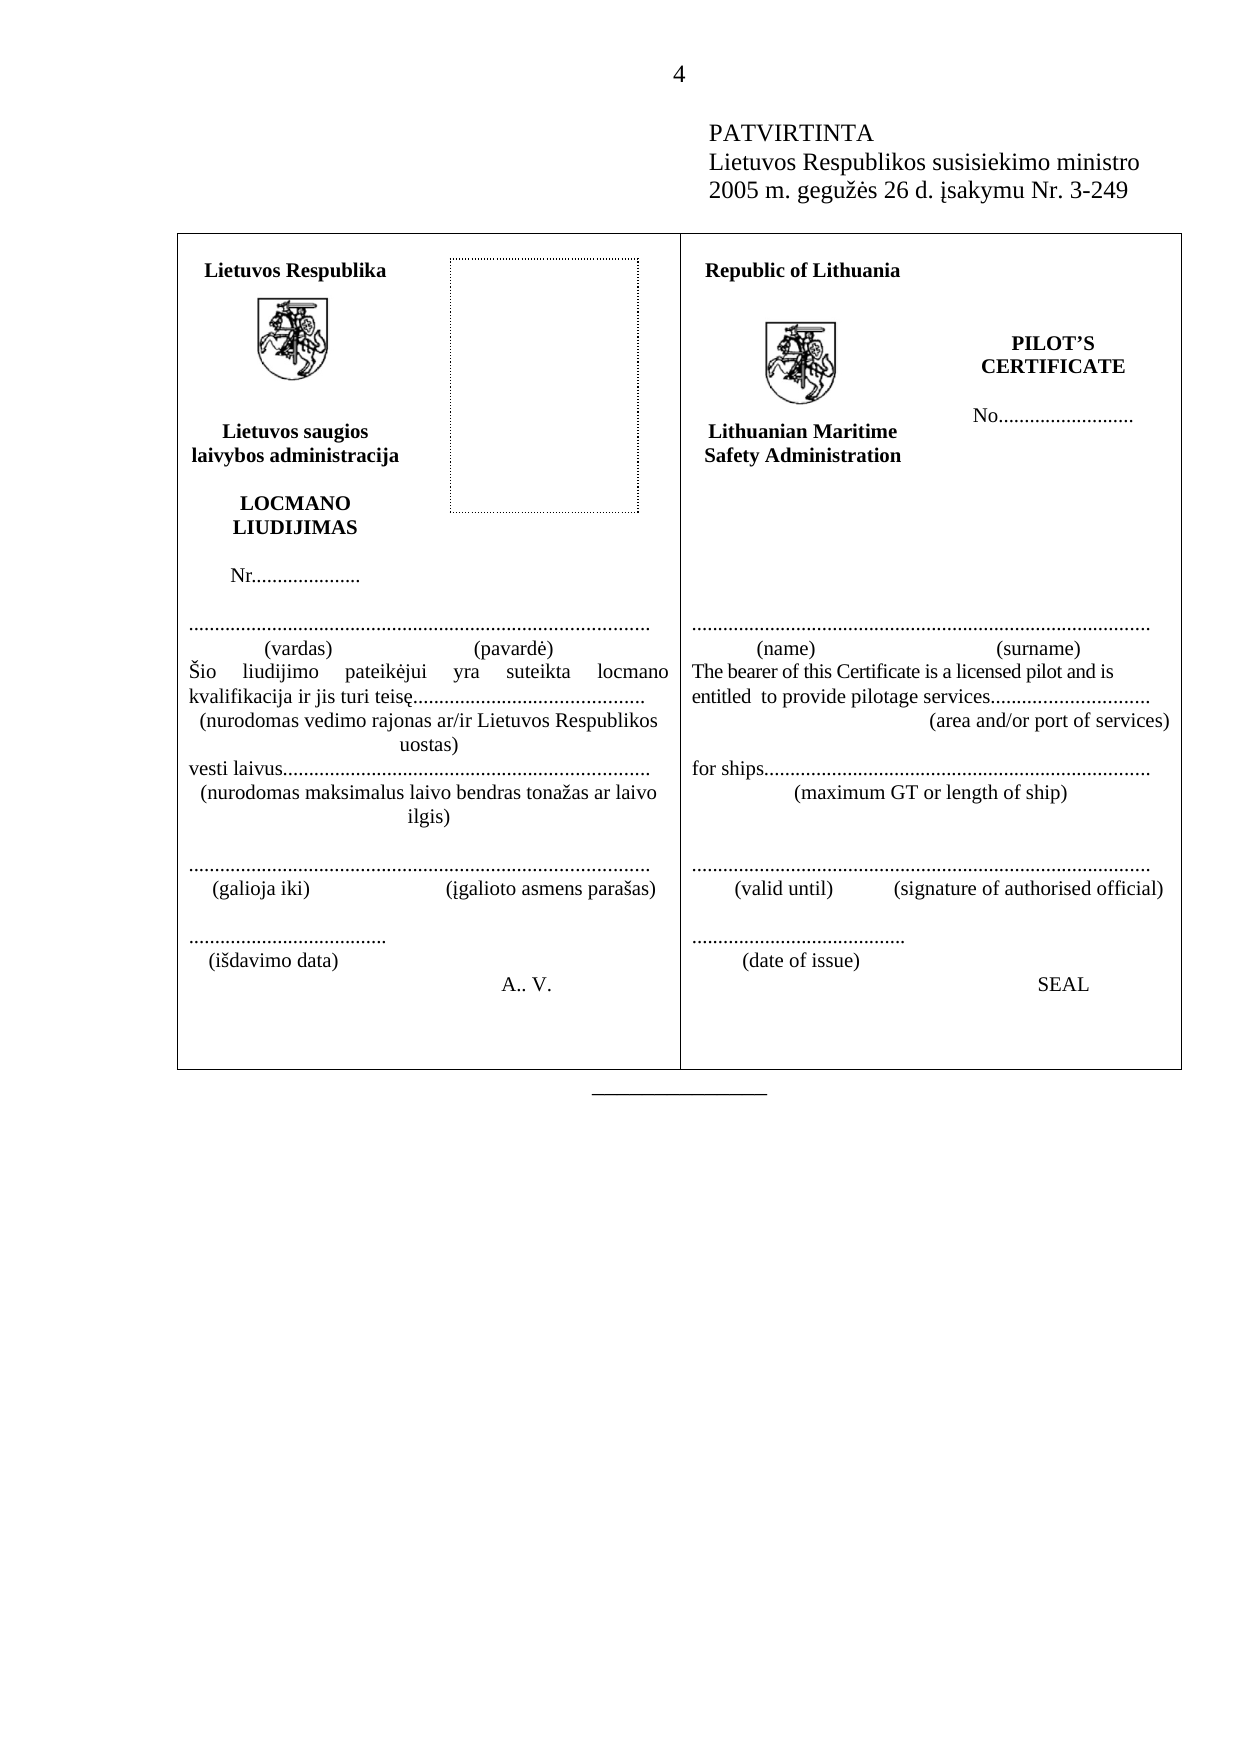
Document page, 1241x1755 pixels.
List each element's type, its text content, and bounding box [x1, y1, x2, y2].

text ______________ [177, 1070, 1181, 1098]
text Lietuvos Respublikos susisiekimo ministro [177, 147, 1181, 176]
table_header PILOT’S CERTIFICATE No.......................... [925, 234, 1181, 587]
table_header Republic of Lithuania Lithuanian Maritime Safety Administration [681, 234, 925, 587]
text 2005 m. gegužės 26 d. įsakymu Nr. 3-249 [177, 176, 1181, 204]
table_header [413, 234, 680, 587]
table_cell (name) (surname) The bearer of this Certificate is a licensed pilot and is entitled to provide pilotage services (area and/or port of services) for ships (maximum GT or length of ship) (valid until) (signature of authorised official) ......................................... (date of issue) SEAL [681, 587, 1181, 1068]
text PATVIRTINTA [709, 118, 1181, 147]
table_header Lietuvos Respublika Lietuvos saugios laivybos administracija LOCMANO LIUDIJIMAS Nr..................... [178, 234, 413, 587]
table_cell (vardas) (pavardė) Šio liudijimo pateikėjui yra suteikta locmano kvalifikacija ir jis turi teisę (nurodomas vedimo rajonas ar/ir Lietuvos Respublikos uostas) vesti laivus (nurodomas maksimalus laivo bendras tonažas ar laivo ilgis) (galioja iki) (įgalioto asmens parašas) ...................................... (išdavimo data) A.. V. [178, 587, 680, 1068]
table_header [450, 258, 638, 512]
